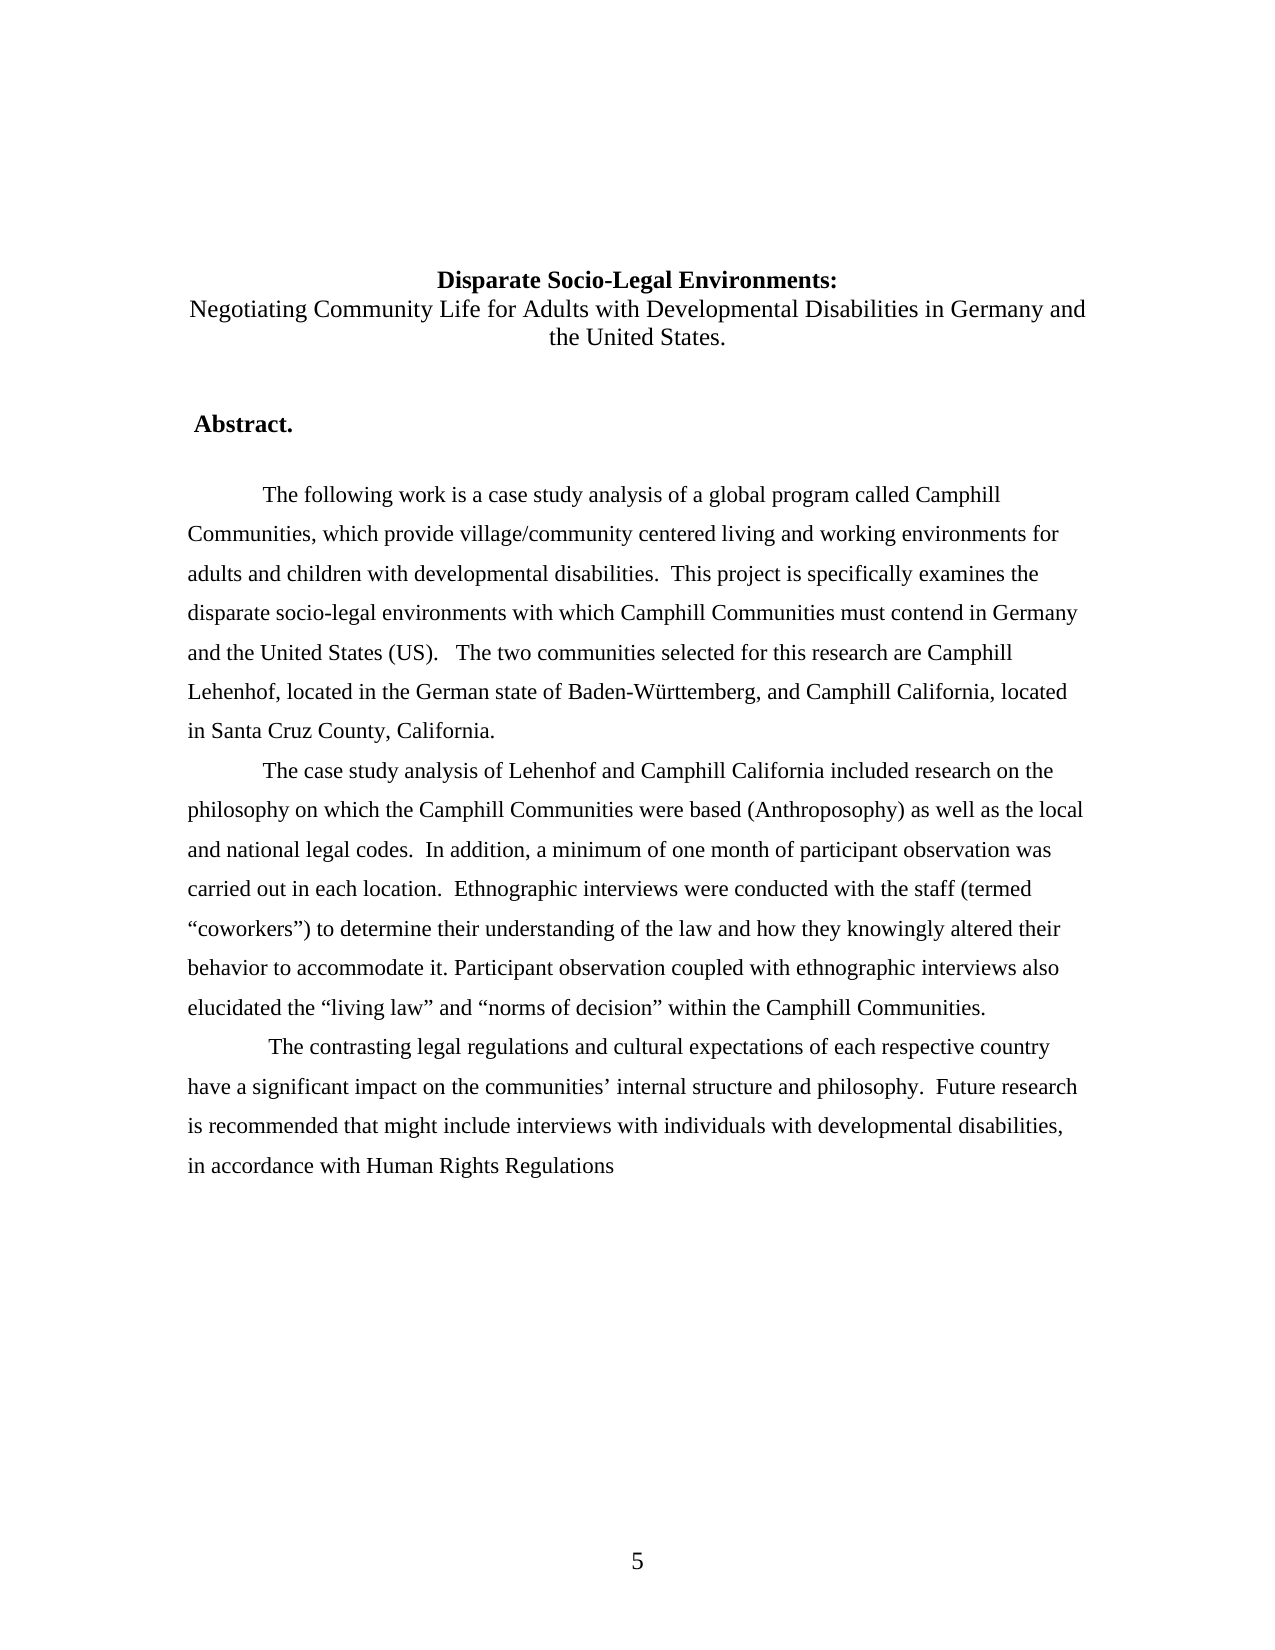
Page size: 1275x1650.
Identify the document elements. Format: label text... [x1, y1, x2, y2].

text Negotiating Community Life for Adults with Developmental Disabilities in Germany and the United States. [187, 294, 1087, 351]
subtitle Disparate Socio-Legal Environments: [187, 265, 1087, 294]
text The case study analysis of Lehenhof and Camphill California included research on the philosophy on which the Camphill Communities were based (Anthroposophy) as well as the local and national legal codes. In addition, a minimum of one month of participant observation was carried out in each location. Ethnographic interviews were conducted with the staff (termed “coworkers”) to determine their understanding of the law and how they knowingly altered their behavior to accommodate it. Participant observation coupled with ethnographic interviews also elucidated the “living law” and “norms of decision” within the Camphill Communities. [187, 757, 1087, 1020]
text The following work is a case study analysis of a global program called Camphill Communities, which provide village/community centered living and working environments for adults and children with developmental disabilities. This project is specifically examines the disparate socio-legal environments with which Camphill Communities must contend in Germany and the United States (US). The two communities selected for this research are Camphill Lehenhof, located in the German state of Baden-Württemberg, and Camphill California, located in Santa Cruz County, California. [187, 481, 1087, 744]
subtitle Abstract. [187, 409, 1087, 437]
text The contrasting legal regulations and cultural expectations of each respective country have a significant impact on the communities’ internal structure and philosophy. Future research is recommended that might include interviews with individuals with developmental disabilities, in accordance with Human Rights Regulations [187, 1033, 1087, 1178]
